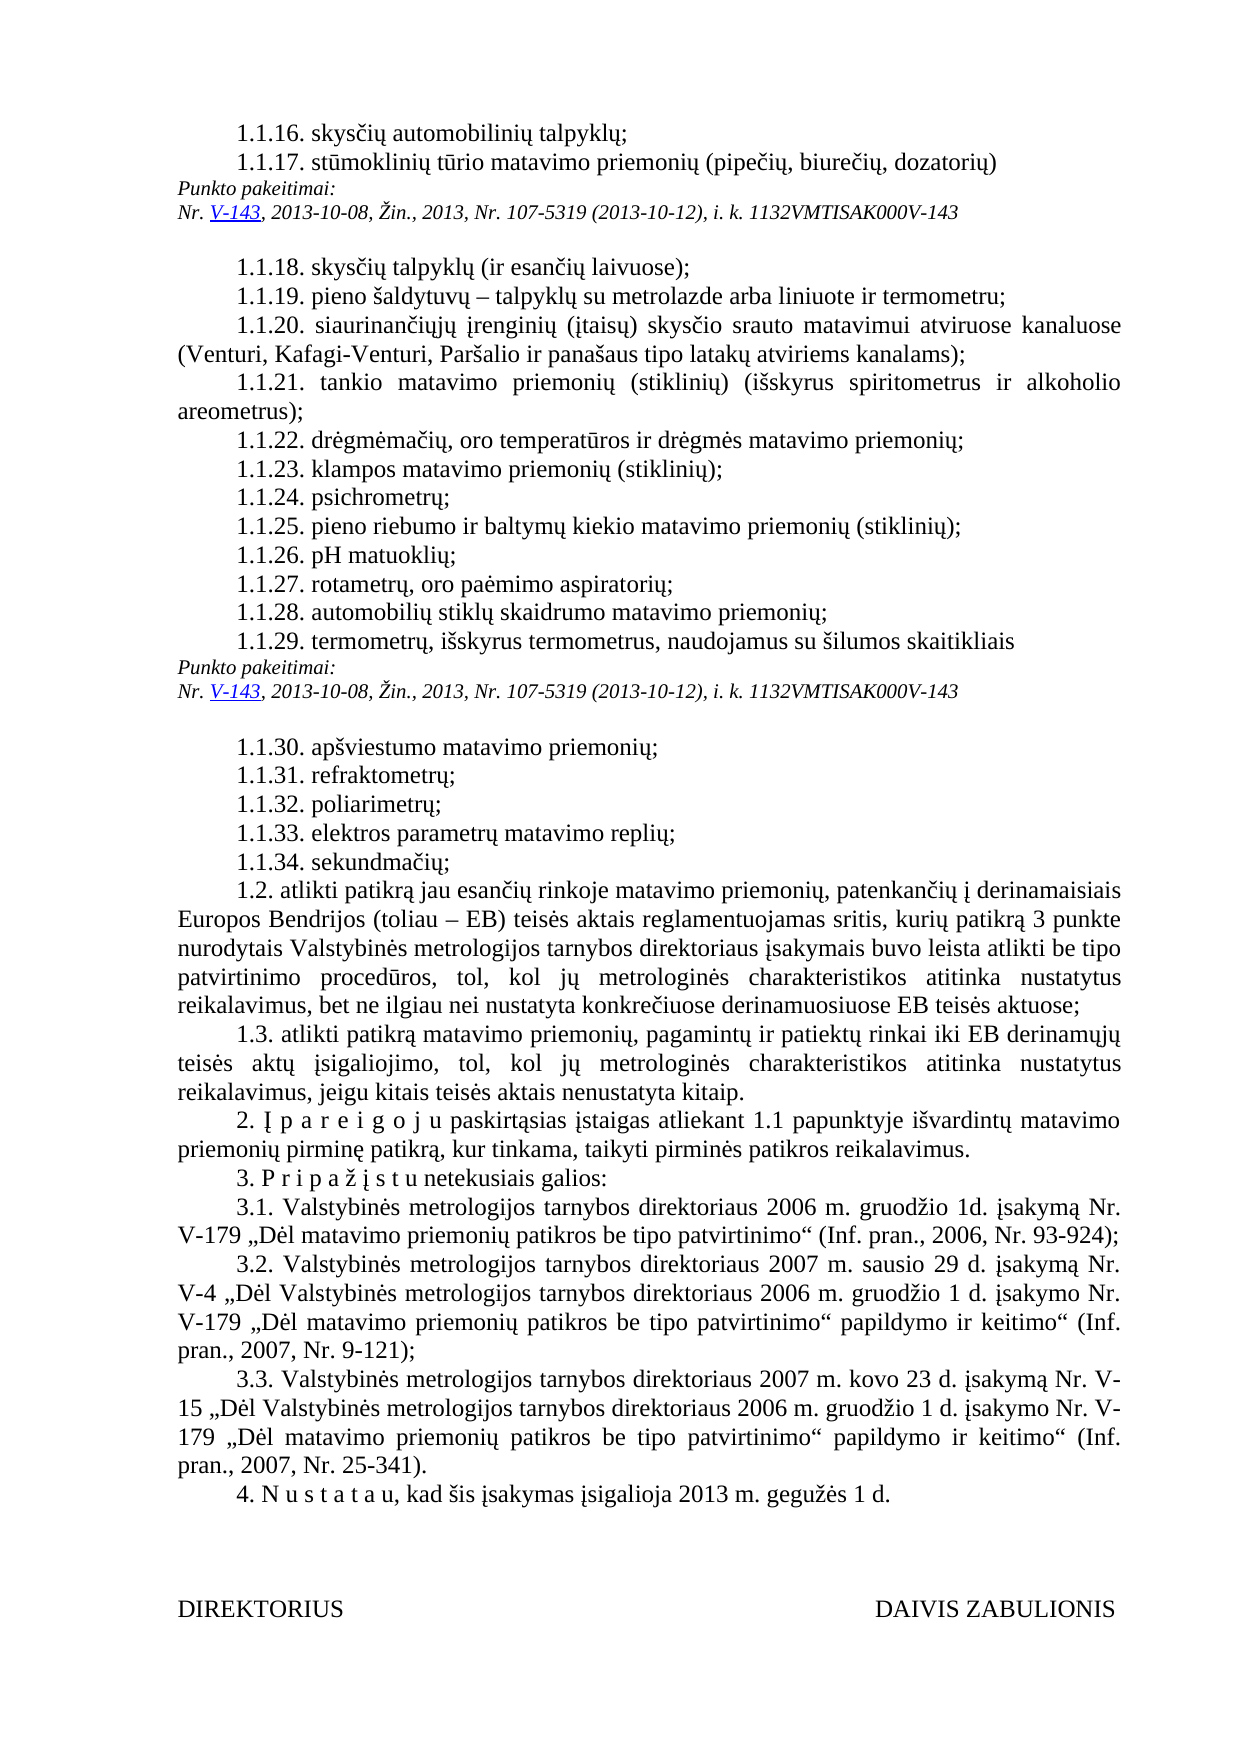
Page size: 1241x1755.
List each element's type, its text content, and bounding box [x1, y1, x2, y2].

text 1.1.19. pieno šaldytuvų – talpyklų su metrolazde arba liniuote ir termometru; [177, 281, 1122, 310]
text 1.1.23. klampos matavimo priemonių (stiklinių); [177, 454, 1122, 482]
text Nr. V-143, 2013-10-08, Žin., 2013, Nr. 107-5319 (2013-10-12), i. k. 1132VMTISAK000V-143 [177, 679, 1122, 703]
text 1.1.24. psichrometrų; [177, 482, 1122, 511]
text 1.1.21. tankio matavimo priemonių (stiklinių) (išskyrus spiritometrus ir alkoholio areometrus); [177, 367, 1122, 425]
text 1.1.34. sekundmačių; [177, 847, 1122, 876]
text 3.2. Valstybinės metrologijos tarnybos direktoriaus 2007 m. sausio 29 d. įsakymą Nr. V-4 „Dėl Valstybinės metrologijos tarnybos direktoriaus 2006 m. gruodžio 1 d. įsakymo Nr. V-179 „Dėl matavimo priemonių patikros be tipo patvirtinimo“ papildymo ir keitimo“ (Inf. pran., 2007, Nr. 9-121); [177, 1249, 1122, 1364]
text Punkto pakeitimai: [177, 176, 1122, 200]
text 4. N u s t a t a u, kad šis įsakymas įsigalioja 2013 m. gegužės 1 d. [177, 1479, 1122, 1508]
text 1.1.20. siaurinančiųjų įrenginių (įtaisų) skysčio srauto matavimui atviruose kanaluose (Venturi, Kafagi-Venturi, Paršalio ir panašaus tipo latakų atviriems kanalams); [177, 310, 1122, 367]
text 1.1.27. rotametrų, oro paėmimo aspiratorių; [177, 569, 1122, 597]
text 1.1.26. pH matuoklių; [177, 540, 1122, 569]
text 3.3. Valstybinės metrologijos tarnybos direktoriaus 2007 m. kovo 23 d. įsakymą Nr. V-15 „Dėl Valstybinės metrologijos tarnybos direktoriaus 2006 m. gruodžio 1 d. įsakymo Nr. V-179 „Dėl matavimo priemonių patikros be tipo patvirtinimo“ papildymo ir keitimo“ (Inf. pran., 2007, Nr. 25-341). [177, 1364, 1122, 1479]
text 1.1.30. apšviestumo matavimo priemonių; [177, 732, 1122, 761]
text 1.1.25. pieno riebumo ir baltymų kiekio matavimo priemonių (stiklinių); [177, 511, 1122, 540]
text 1.1.28. automobilių stiklų skaidrumo matavimo priemonių; [177, 597, 1122, 626]
text 1.1.18. skysčių talpyklų (ir esančių laivuose); [177, 252, 1122, 281]
text 1.3. atlikti patikrą matavimo priemonių, pagamintų ir patiektų rinkai iki EB derinamųjų teisės aktų įsigaliojimo, tol, kol jų metrologinės charakteristikos atitinka nustatytus reikalavimus, jeigu kitais teisės aktais nenustatyta kitaip. [177, 1019, 1122, 1106]
text 1.1.17. stūmoklinių tūrio matavimo priemonių (pipečių, biurečių, dozatorių) [177, 147, 1122, 176]
text Nr. V-143, 2013-10-08, Žin., 2013, Nr. 107-5319 (2013-10-12), i. k. 1132VMTISAK000V-143 [177, 200, 1122, 224]
text 1.1.33. elektros parametrų matavimo replių; [177, 818, 1122, 847]
text Direktorius Daivis Zabulionis [177, 1594, 1122, 1623]
text 1.1.22. drėgmėmačių, oro temperatūros ir drėgmės matavimo priemonių; [177, 425, 1122, 454]
text 1.1.31. refraktometrų; [177, 761, 1122, 789]
text 1.1.16. skysčių automobilinių talpyklų; [177, 118, 1122, 147]
text 1.1.29. termometrų, išskyrus termometrus, naudojamus su šilumos skaitikliais [177, 626, 1122, 655]
text 1.1.32. poliarimetrų; [177, 789, 1122, 818]
text 3.1. Valstybinės metrologijos tarnybos direktoriaus 2006 m. gruodžio 1d. įsakymą Nr. V-179 „Dėl matavimo priemonių patikros be tipo patvirtinimo“ (Inf. pran., 2006, Nr. 93-924); [177, 1192, 1122, 1249]
text 2. Į p a r e i g o j u paskirtąsias įstaigas atliekant 1.1 papunktyje išvardintų matavimo priemonių pirminę patikrą, kur tinkama, taikyti pirminės patikros reikalavimus. [177, 1106, 1122, 1163]
text Punkto pakeitimai: [177, 655, 1122, 679]
text 3. P r i p a ž į s t u netekusiais galios: [177, 1163, 1122, 1192]
text 1.2. atlikti patikrą jau esančių rinkoje matavimo priemonių, patenkančių į derinamaisiais Europos bendrijos (toliau – EB) teisės aktais reglamentuojamas sritis, kurių patikrą 3 punkte nurodytais Valstybinės metrologijos tarnybos direktoriaus įsakymais buvo leista atlikti be tipo patvirtinimo procedūros, tol, kol jų metrologinės charakteristikos atitinka nustatytus reikalavimus, bet ne ilgiau nei nustatyta konkrečiuose derinamuosiuose EB teisės aktuose; [177, 876, 1122, 1019]
